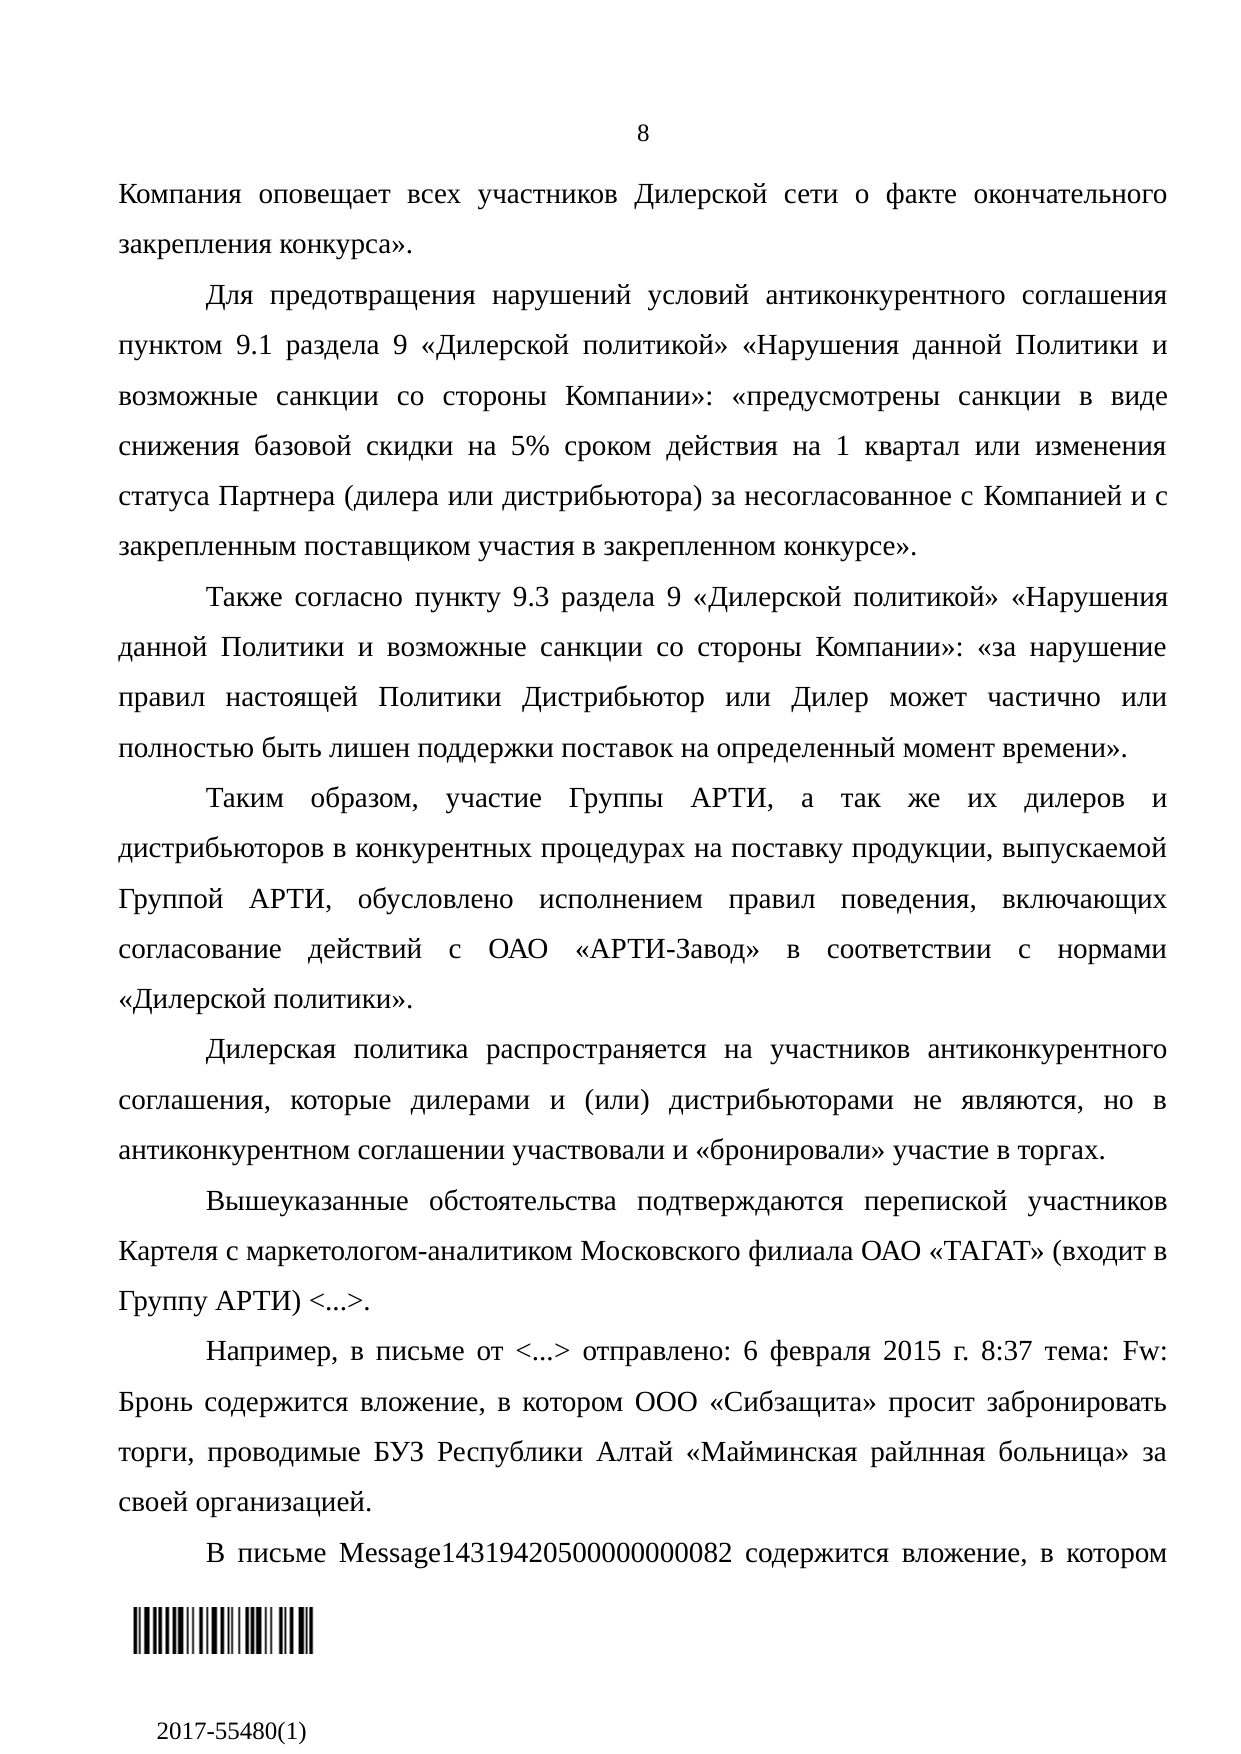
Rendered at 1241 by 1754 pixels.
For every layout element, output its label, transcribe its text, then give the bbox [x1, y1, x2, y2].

text Дилерская политика распространяется на участников антиконкурентного соглашения, которые дилерами и (или) дистрибьюторами не являются, но в антиконкурентном соглашении участвовали и «бронировали» участие в торгах. [118, 1032, 1168, 1166]
text В письме Message14319420500000000082 содержится вложение, в котором [118, 1535, 1168, 1568]
picture [118, 1607, 331, 1654]
text Например, в письме от <...> отправлено: 6 февраля 2015 г. 8:37 тема: Fw: Бронь содержится вложение, в котором ООО «Сибзащита» просит забронировать торги, проводимые БУЗ Республики Алтай «Майминская райлнная больница» за своей организацией. [118, 1333, 1168, 1518]
text Таким образом, участие Группы АРТИ, а так же их дилеров и дистрибьюторов в конкурентных процедурах на поставку продукции, выпускаемой Группой АРТИ, обусловлено исполнением правил поведения, включающих согласование действий с ОАО «АРТИ-Завод» в соответствии с нормами «Дилерской политики». [118, 780, 1168, 1015]
text Для предотвращения нарушений условий антиконкурентного соглашения пунктом 9.1 раздела 9 «Дилерской политикой» «Нарушения данной Политики и возможные санкции со стороны Компании»: «предусмотрены санкции в виде снижения базовой скидки на 5% сроком действия на 1 квартал или изменения статуса Партнера (дилера или дистрибьютора) за несогласованное с Компанией и с закрепленным поставщиком участия в закрепленном конкурсе». [118, 277, 1168, 562]
text Также согласно пункту 9.3 раздела 9 «Дилерской политикой» «Нарушения данной Политики и возможные санкции со стороны Компании»: «за нарушение правил настоящей Политики Дистрибьютор или Дилер может частично или полностью быть лишен поддержки поставок на определенный момент времени». [118, 579, 1168, 763]
text Компания оповещает всех участников Дилерской сети о факте окончательного закрепления конкурса». [118, 176, 1168, 260]
text Вышеуказанные обстоятельства подтверждаются перепиской участников Картеля с маркетологом-аналитиком Московского филиала ОАО «ТАГАТ» (входит в Группу АРТИ) <...>. [118, 1183, 1168, 1317]
